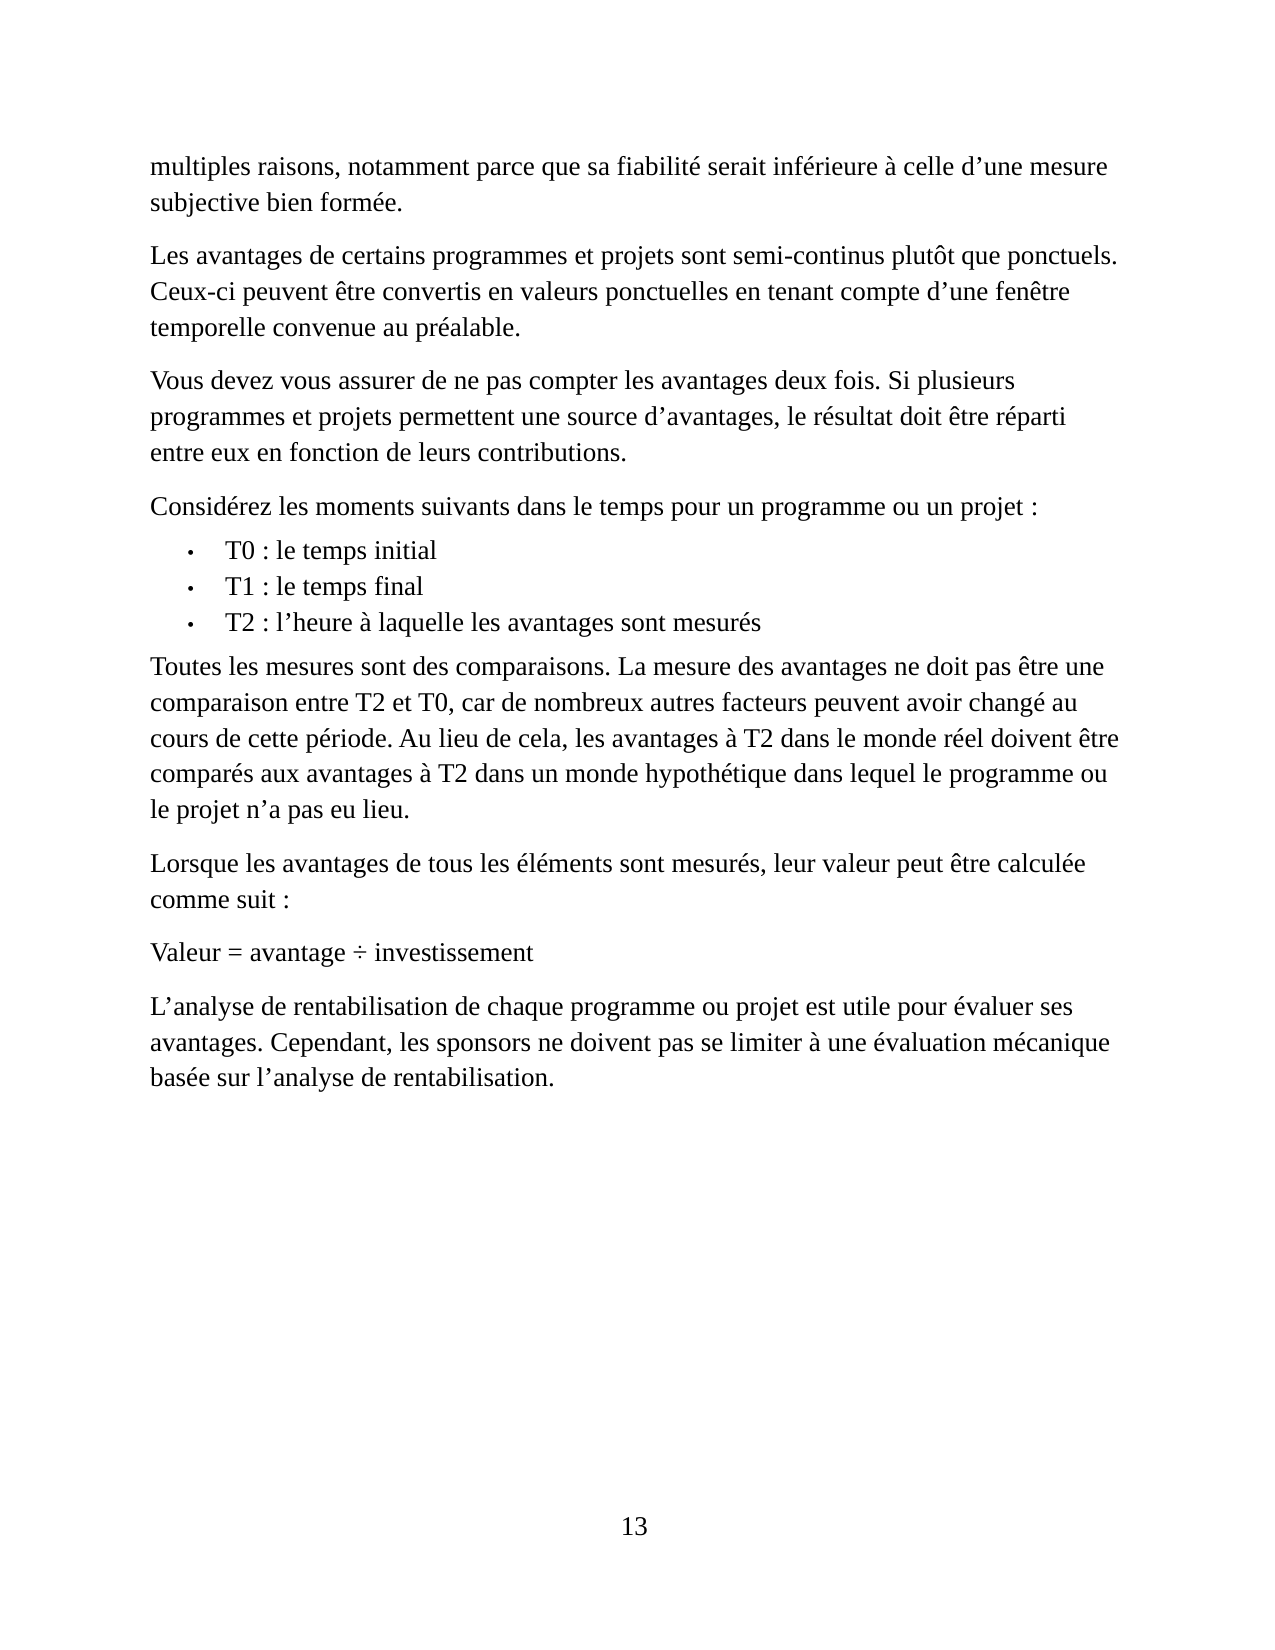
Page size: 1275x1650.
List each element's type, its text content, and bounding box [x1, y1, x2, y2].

list T2 : l’heure à laquelle les avantages sont mesurés [187, 606, 1125, 637]
text Lorsque les avantages de tous les éléments sont mesurés, leur valeur peut être calculée comme suit : [150, 847, 1125, 914]
text L’analyse de rentabilisation de chaque programme ou projet est utile pour évaluer ses avantages. Cependant, les sponsors ne doivent pas se limiter à une évaluation mécanique basée sur l’analyse de rentabilisation. [150, 990, 1125, 1093]
text Les avantages de certains programmes et projets sont semi-continus plutôt que ponctuels. Ceux-ci peuvent être convertis en valeurs ponctuelles en tenant compte d’une fenêtre temporelle convenue au préalable. [150, 239, 1125, 342]
text multiples raisons, notamment parce que sa fiabilité serait inférieure à celle d’une mesure subjective bien formée. [150, 150, 1125, 217]
list T1 : le temps final [187, 570, 1125, 601]
list T0 : le temps initial [187, 534, 1125, 565]
text Considérez les moments suivants dans le temps pour un programme ou un projet : [150, 489, 1125, 521]
text Valeur = avantage ÷ investissement [150, 936, 1125, 967]
text Vous devez vous assurer de ne pas compter les avantages deux fois. Si plusieurs programmes et projets permettent une source d’avantages, le résultat doit être réparti entre eux en fonction de leurs contributions. [150, 364, 1125, 467]
text Toutes les mesures sont des comparaisons. La mesure des avantages ne doit pas être une comparaison entre T2 et T0, car de nombreux autres facteurs peuvent avoir changé au cours de cette période. Au lieu de cela, les avantages à T2 dans le monde réel doivent être comparés aux avantages à T2 dans un monde hypothétique dans lequel le programme ou le projet n’a pas eu lieu. [150, 650, 1125, 824]
